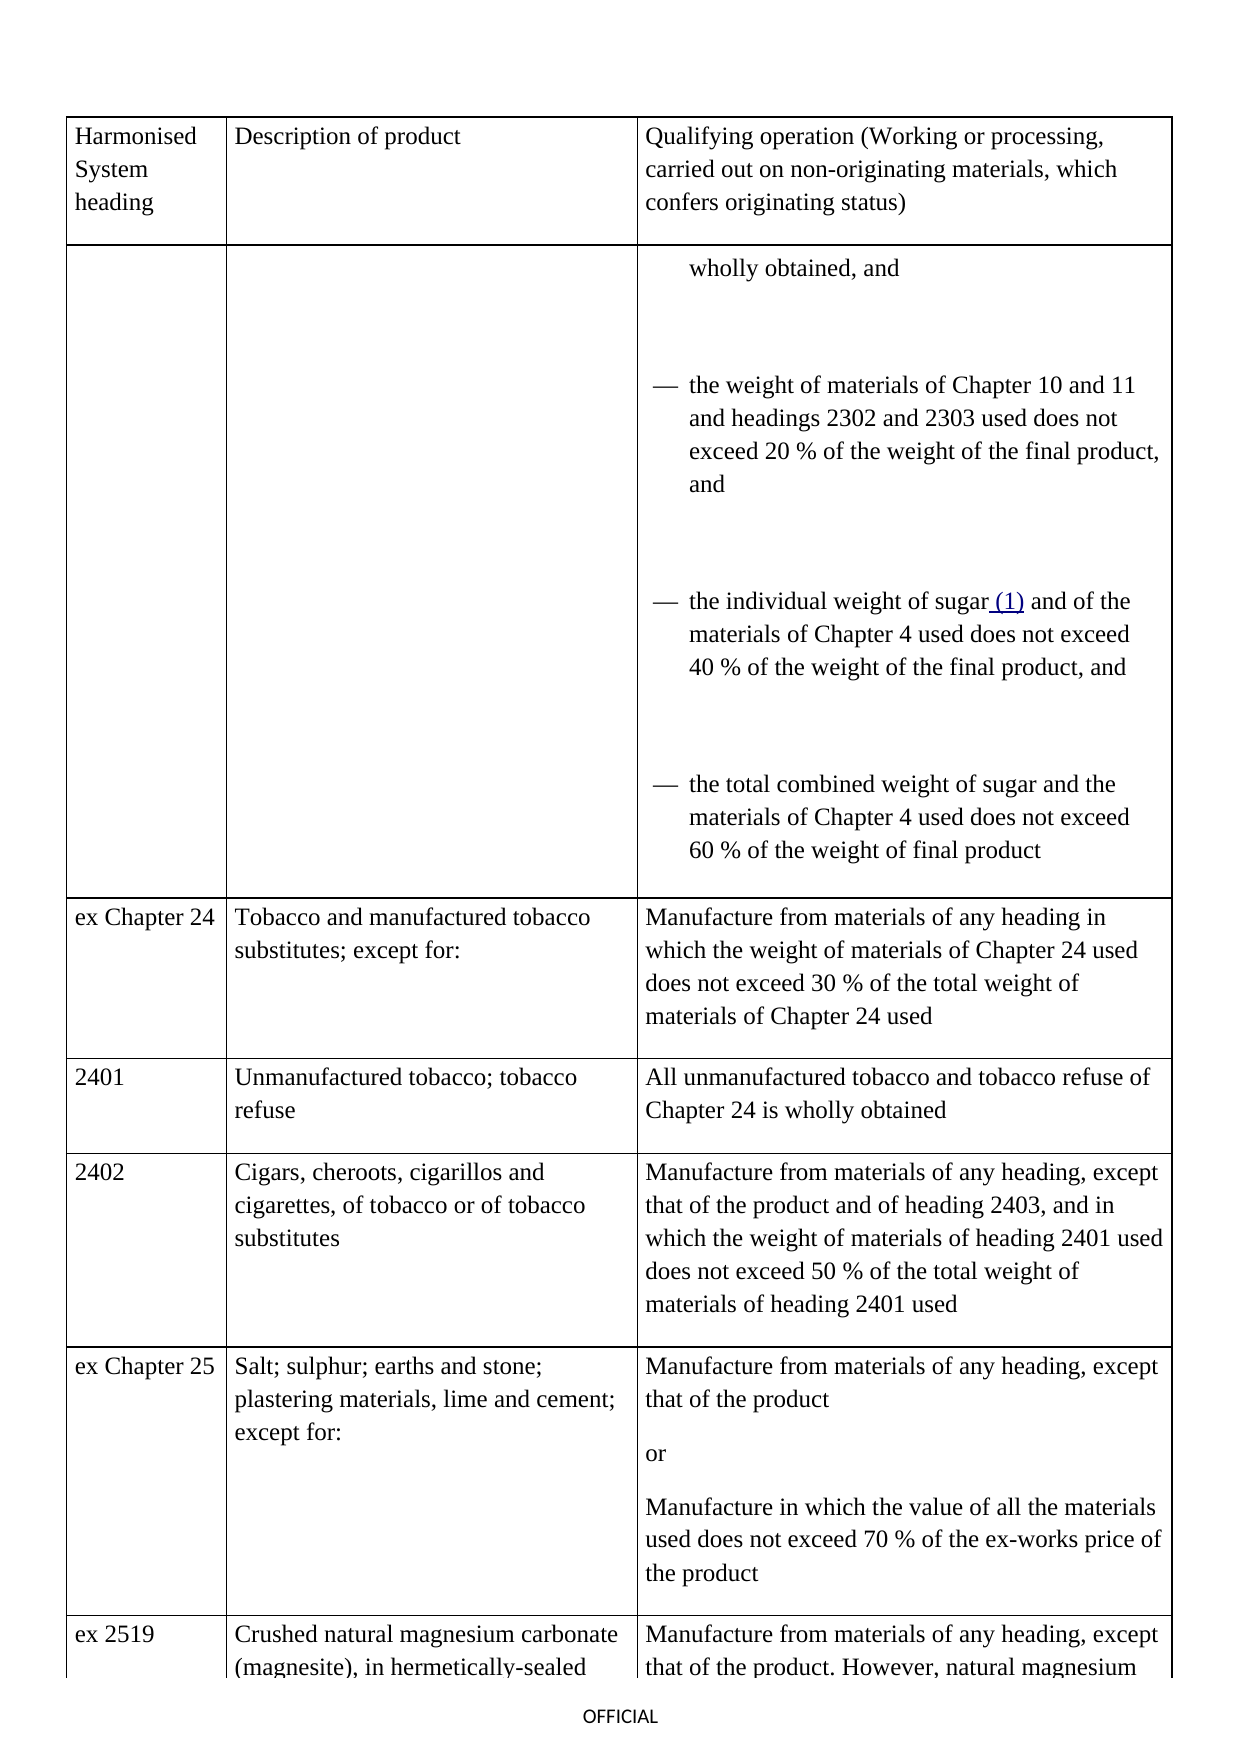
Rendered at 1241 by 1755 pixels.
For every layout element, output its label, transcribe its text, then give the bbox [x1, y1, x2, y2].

table_header — [646, 583, 680, 709]
table_cell [638, 246, 1171, 897]
table_header Qualifying operation (Working or processing, carried out on non-originating materials, which confers originating status) [638, 118, 1171, 244]
table_cell ex Chapter 24 [67, 899, 226, 1058]
table_cell Tobacco and manufactured tobacco substitutes; except for: [227, 899, 637, 1058]
table_cell 2401 [67, 1059, 226, 1152]
table_cell 2402 [67, 1154, 226, 1346]
table_header Harmonised System heading [67, 118, 226, 244]
table_header Description of product [227, 118, 637, 244]
table_header the total combined weight of sugar and the materials of Chapter 4 used does not exceed 60 % of the weight of final product [682, 766, 1168, 892]
table_cell ex 2519 [67, 1616, 226, 1678]
table_cell Salt; sulphur; earths and stone; plastering materials, lime and cement; except for: [227, 1348, 637, 1614]
table_header all the materials of Chapters 2 and 3 used are wholly obtained, and [682, 250, 1168, 310]
table_header — [646, 766, 680, 892]
table_cell Cigars, cheroots, cigarillos and cigarettes, of tobacco or of tobacco substitutes [227, 1154, 637, 1346]
table_cell Manufacture from materials of any heading, except that of the product. However, natural magnesium [638, 1616, 1171, 1678]
table_cell [227, 246, 637, 897]
table_cell Manufacture from materials of any heading in which the weight of materials of Chapter 24 used does not exceed 30 % of the total weight of materials of Chapter 24 used [638, 899, 1171, 1058]
table_header — [646, 250, 680, 310]
table_cell Unmanufactured tobacco; tobacco refuse [227, 1059, 637, 1152]
table_cell Crushed natural magnesium carbonate (magnesite), in hermetically-sealed containers, and magnesium oxide, whether or not pure, other than fused magnesia or dead-burned (sintered) magnesia [227, 1616, 637, 1678]
table_cell Manufacture from materials of any heading, except that of the product or Manufacture in which the value of all the materials used does not exceed 70 % of the ex-works price of the product [638, 1348, 1171, 1614]
table_cell Manufacture from materials of any heading, except that of the product and of heading 2403, and in which the weight of materials of heading 2401 used does not exceed 50 % of the total weight of materials of heading 2401 used [638, 1154, 1171, 1346]
table_header the weight of materials of Chapter 10 and 11 and headings 2302 and 2303 used does not exceed 20 % of the weight of the final product, and [682, 367, 1168, 526]
table_header the individual weight of sugar (1) and of the materials of Chapter 4 used does not exceed 40 % of the weight of the final product, and [682, 583, 1168, 709]
table_cell ex Chapter 25 [67, 1348, 226, 1614]
table_cell [67, 246, 226, 897]
table_header — [646, 367, 680, 526]
table_cell All unmanufactured tobacco and tobacco refuse of Chapter 24 is wholly obtained [638, 1059, 1171, 1152]
